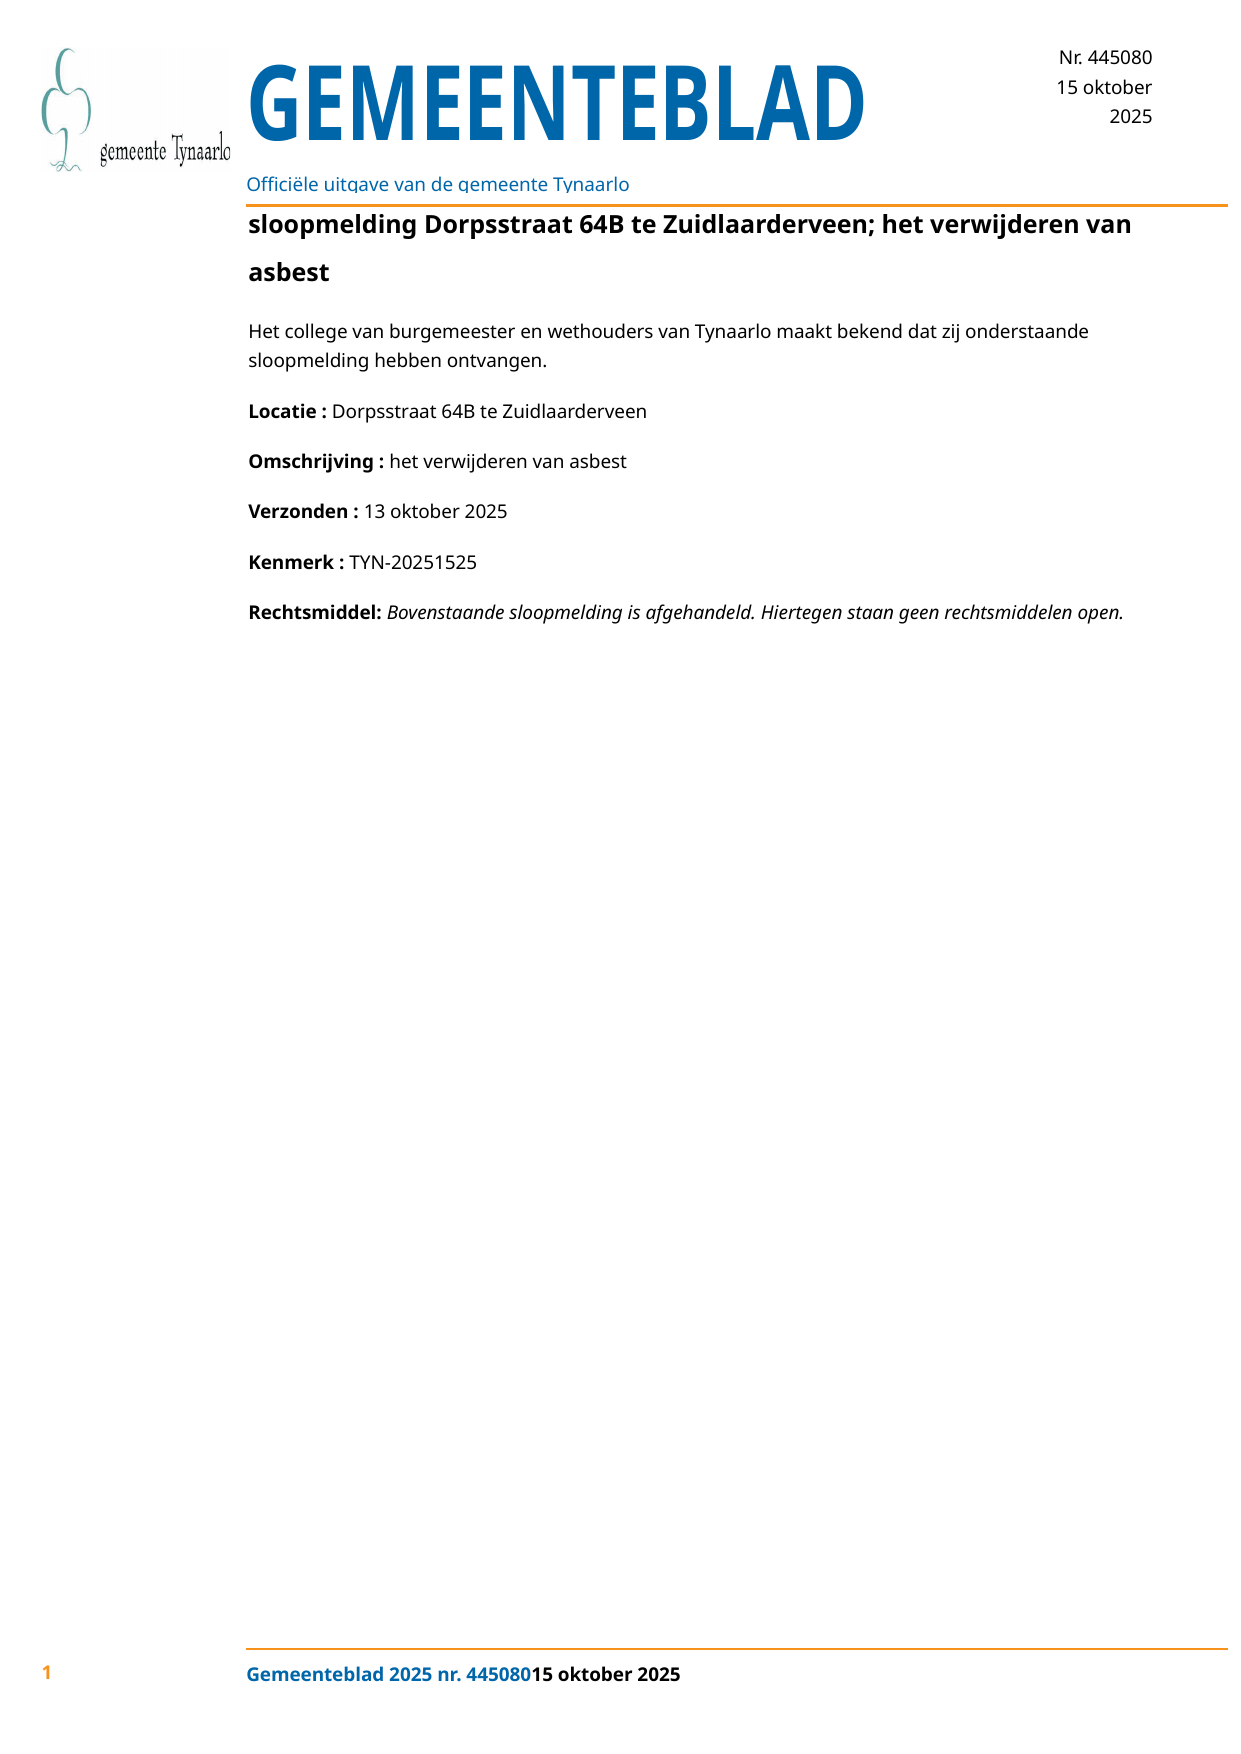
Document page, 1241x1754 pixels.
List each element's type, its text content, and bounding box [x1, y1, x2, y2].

text Rechtsmiddel: Bovenstaande sloopmelding is afgehandeld. Hiertegen staan geen rechtsmiddelen open. [248, 599, 1152, 625]
text Het college van burgemeester en wethouders van Tynaarlo maakt bekend dat zij onderstaande sloopmelding hebben ontvangen. [248, 318, 1152, 373]
text Verzonden : 13 oktober 2025 [248, 499, 1152, 524]
text sloopmelding Dorpsstraat 64B te Zuidlaarderveen; het verwijderen van asbest [248, 207, 1152, 288]
text Omschrijving : het verwijderen van asbest [248, 448, 1152, 474]
picture [41, 47, 231, 172]
text Kenmerk : TYN-20251525 [248, 549, 1152, 575]
text Locatie : Dorpsstraat 64B te Zuidlaarderveen [248, 398, 1152, 424]
